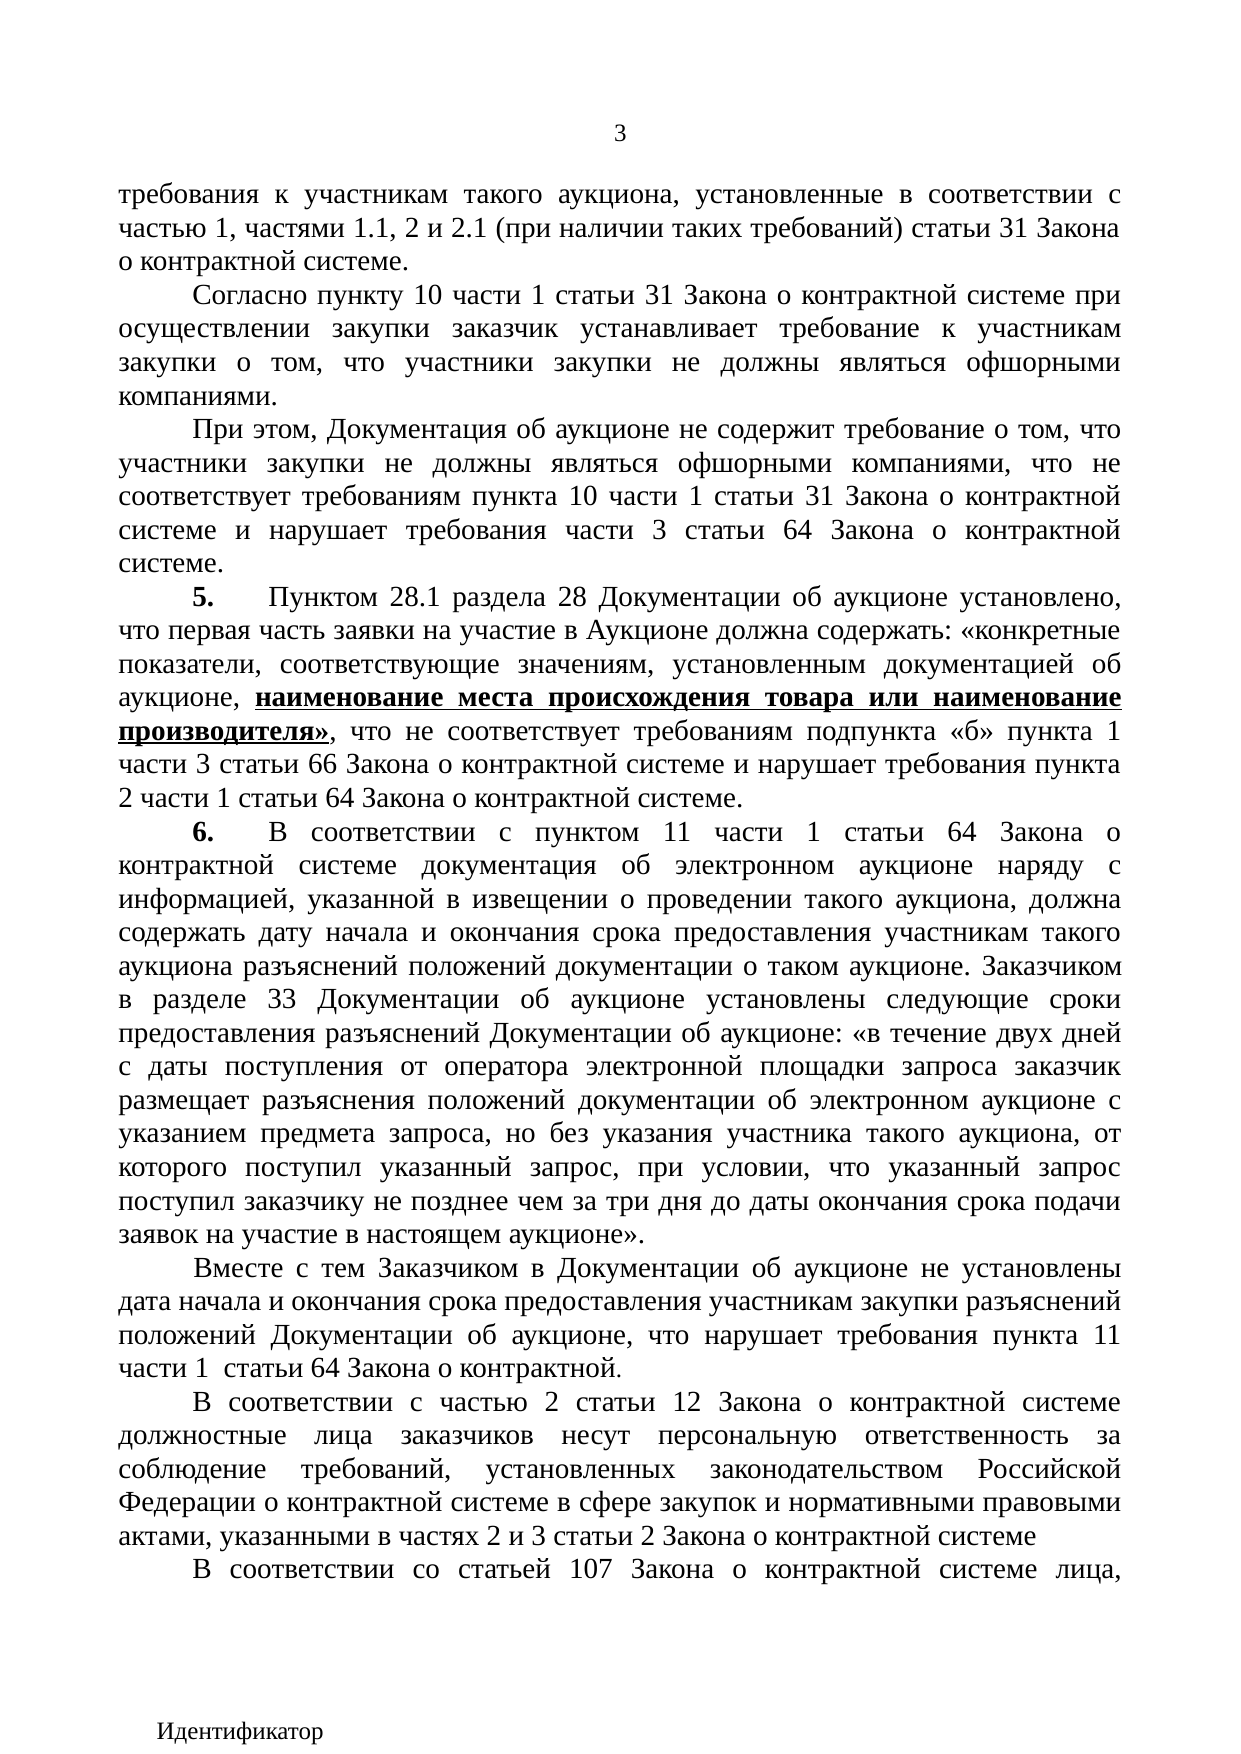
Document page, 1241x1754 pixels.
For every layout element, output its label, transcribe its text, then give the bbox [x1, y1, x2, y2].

list В соответствии с пунктом 11 части 1 статьи 64 Закона о контрактной системе документация об электронном аукционе наряду с информацией, указанной в извещении о проведении такого аукциона, должна содержать дату начала и окончания срока предоставления участникам такого аукциона разъяснений положений документации о таком аукционе. Заказчиком в разделе 33 Документации об аукционе установлены следующие сроки предоставления разъяснений Документации об аукционе: «в течение двух дней с даты поступления от оператора электронной площадки запроса заказчик размещает разъяснения положений документации об электронном аукционе с указанием предмета запроса, но без указания участника такого аукциона, от которого поступил указанный запрос, при условии, что указанный запрос поступил заказчику не позднее чем за три дня до даты окончания срока подачи заявок на участие в настоящем аукционе». [118, 814, 1122, 1250]
text требования к участникам такого аукциона, установленные в соответствии с частью 1, частями 1.1, 2 и 2.1 (при наличии таких требований) статьи 31 Закона о контрактной системе. [118, 176, 1122, 277]
text В соответствии с частью 2 статьи 12 Закона о контрактной системе должностные лица заказчиков несут персональную ответственность за соблюдение требований, установленных законодательством Российской Федерации о контрактной системе в сфере закупок и нормативными правовыми актами, указанными в частях 2 и 3 статьи 2 Закона о контрактной системе [118, 1384, 1122, 1552]
text В соответствии со статьей 107 Закона о контрактной системе лица, [118, 1552, 1122, 1585]
text Вместе с тем Заказчиком в Документации об аукционе не установлены дата начала и окончания срока предоставления участникам закупки разъяснений положений Документации об аукционе, что нарушает требования пункта 11 части 1 статьи 64 Закона о контрактной. [118, 1250, 1122, 1384]
text Согласно пункту 10 части 1 статьи 31 Закона о контрактной системе при осуществлении закупки заказчик устанавливает требование к участникам закупки о том, что участники закупки не должны являться офшорными компаниями. [118, 277, 1122, 411]
list Пунктом 28.1 раздела 28 Документации об аукционе установлено, что первая часть заявки на участие в Аукционе должна содержать: «конкретные показатели, соответствующие значениям, установленным документацией об аукционе, наименование места происхождения товара или наименование производителя», что не соответствует требованиям подпункта «б» пункта 1 части 3 статьи 66 Закона о контрактной системе и нарушает требования пункта 2 части 1 статьи 64 Закона о контрактной системе. [118, 579, 1122, 814]
text При этом, Документация об аукционе не содержит требование о том, что участники закупки не должны являться офшорными компаниями, что не соответствует требованиям пункта 10 части 1 статьи 31 Закона о контрактной системе и нарушает требования части 3 статьи 64 Закона о контрактной системе. [118, 411, 1122, 579]
